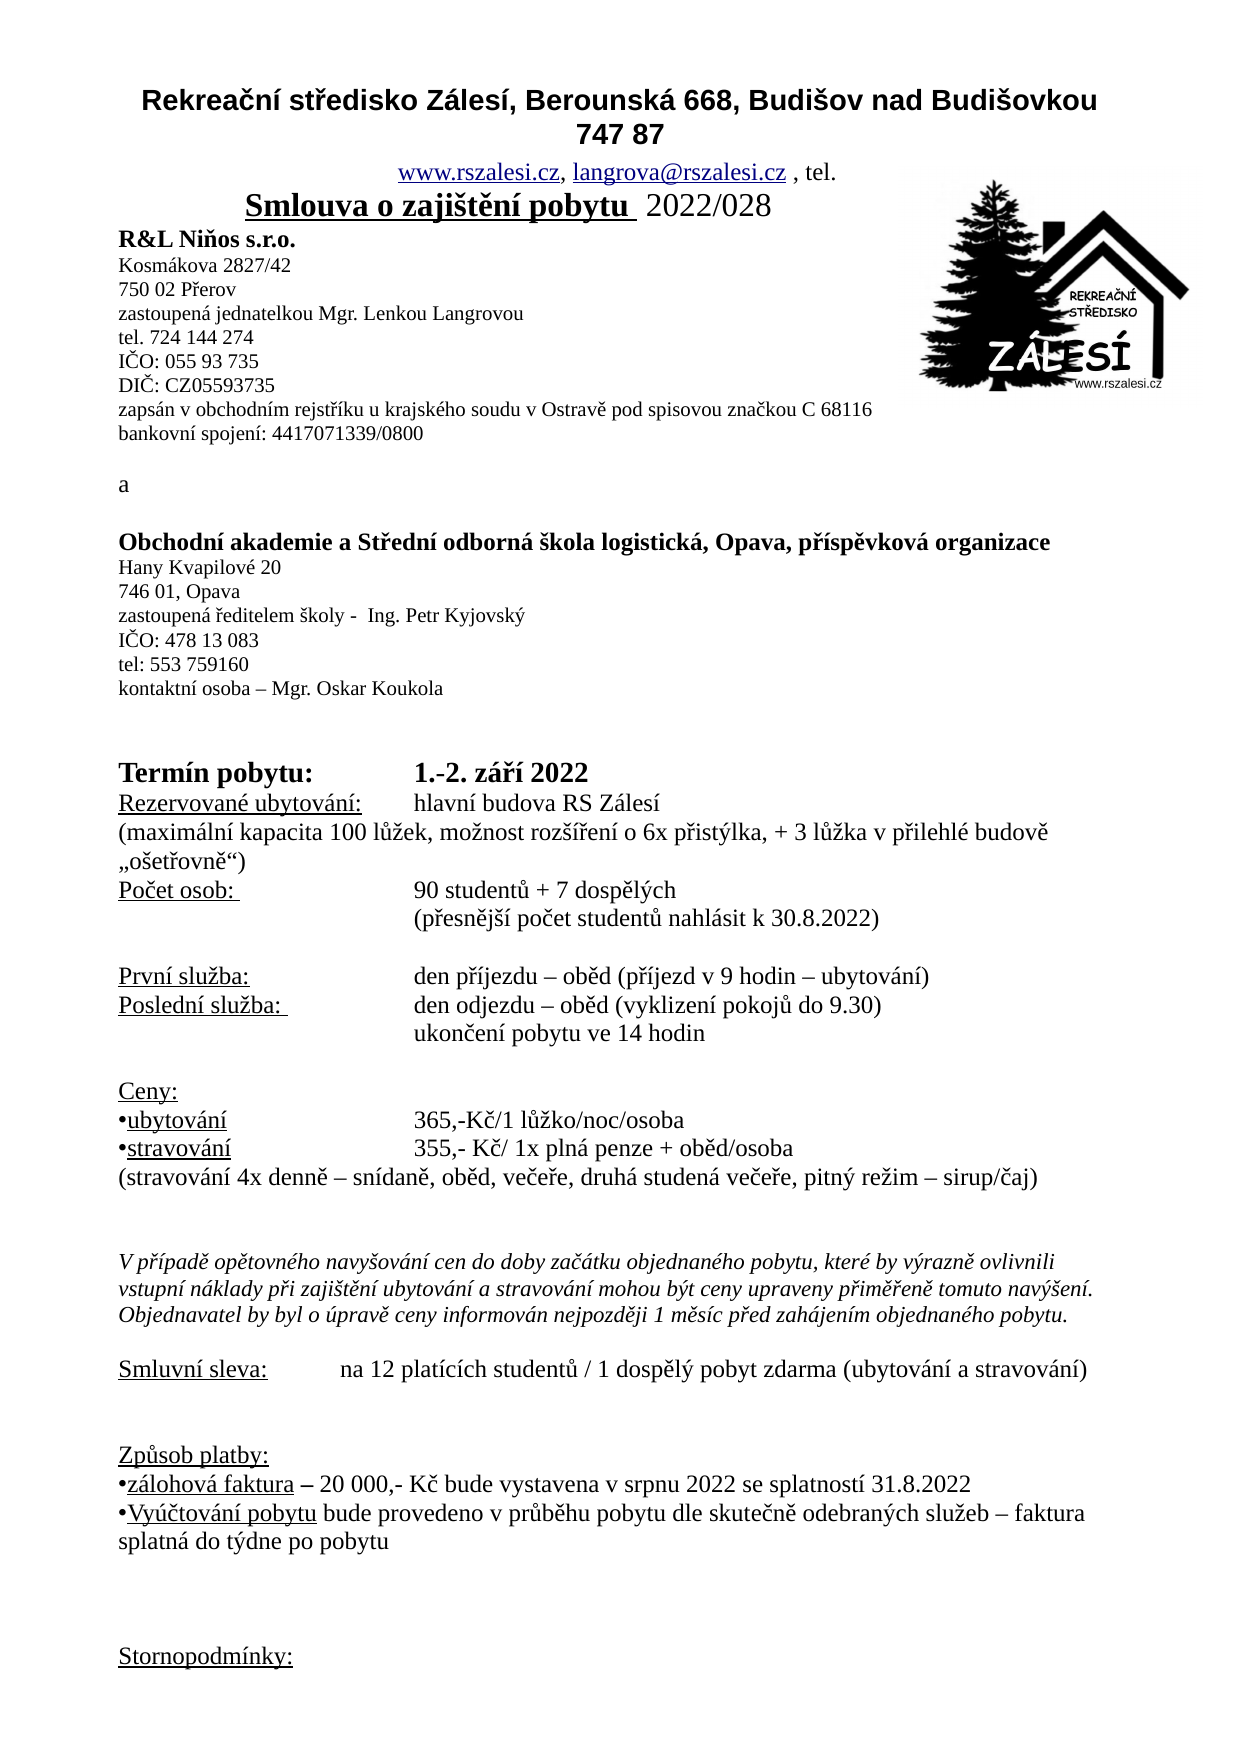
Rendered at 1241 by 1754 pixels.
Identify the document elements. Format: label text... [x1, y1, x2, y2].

text zastoupená ředitelem školy - Ing. Petr Kyjovský [118, 603, 1122, 627]
list ubytování 365,-Kč/1 lůžko/noc/osoba [118, 1105, 1122, 1133]
text Počet osob: 90 studentů + 7 dospělých [118, 875, 1122, 903]
text ukončení pobytu ve 14 hodin [118, 1018, 1122, 1047]
text (přesnější počet studentů nahlásit k 30.8.2022) [118, 903, 1122, 932]
list zálohová faktura – 20 000,- Kč bude vystavena v srpnu 2022 se splatností 31.8.2022 [118, 1469, 1122, 1498]
text bankovní spojení: 4417071339/0800 [118, 421, 1122, 445]
text zapsán v obchodním rejstříku u krajského soudu v Ostravě pod spisovou značkou C 68116 [118, 397, 1122, 421]
text 750 02 Přerov [118, 277, 897, 301]
text Kosmákova 2827/42 [118, 252, 897, 277]
text zastoupená jednatelkou Mgr. Lenkou Langrovou [118, 301, 897, 325]
text Ceny: [118, 1076, 1122, 1105]
text Stornopodmínky: [118, 1641, 1122, 1670]
text kontaktní osoba – Mgr. Oskar Koukola [118, 676, 1122, 700]
text Způsob platby: [118, 1440, 1122, 1469]
text a [118, 469, 1122, 498]
text Termín pobytu: 1.-2. září 2022 [118, 755, 1122, 788]
text Poslední služba: den odjezdu – oběd (vyklizení pokojů do 9.30) [118, 990, 1122, 1018]
text IČO: 478 13 083 [118, 627, 1122, 652]
text V případě opětovného navyšování cen do doby začátku objednaného pobytu, které by výrazně ovlivnili vstupní náklady při zajištění ubytování a stravování mohou být ceny upraveny přiměřeně tomuto navýšení. Objednavatel by byl o úpravě ceny informován nejpozději 1 měsíc před zahájením objednaného pobytu. [118, 1248, 1122, 1327]
text R&L Niňos s.r.o. [118, 224, 897, 252]
list Vyúčtování pobytu bude provedeno v průběhu pobytu dle skutečně odebraných služeb – faktura splatná do týdne po pobytu [118, 1498, 1122, 1555]
text Smluvní sleva: na 12 platících studentů / 1 dospělý pobyt zdarma (ubytování a stravování) [118, 1354, 1122, 1383]
list stravování 355,- Kč/ 1x plná penze + oběd/osoba [118, 1133, 1122, 1162]
text tel. 724 144 274 [118, 325, 897, 349]
text Smlouva o zajištění pobytu 2022/028 [118, 185, 897, 224]
text Hany Kvapilové 20 [118, 555, 1122, 579]
text tel: 553 759160 [118, 652, 1122, 676]
text Obchodní akademie a Střední odborná škola logistická, Opava, příspěvková organizace [118, 527, 1122, 555]
text IČO: 055 93 735 [118, 349, 897, 373]
text DIČ: CZ05593735 [118, 373, 897, 397]
text První služba: den příjezdu – oběd (příjezd v 9 hodin – ubytování) [118, 961, 1122, 990]
text Rezervované ubytování: hlavní budova RS Zálesí [118, 788, 1122, 817]
text 746 01, Opava [118, 579, 1122, 603]
text (maximální kapacita 100 lůžek, možnost rozšíření o 6x přistýlka, + 3 lůžka v přilehlé budově „ošetřovně“) [118, 817, 1122, 875]
text (stravování 4x denně – snídaně, oběd, večeře, druhá studená večeře, pitný režim – sirup/čaj) [118, 1162, 1122, 1191]
